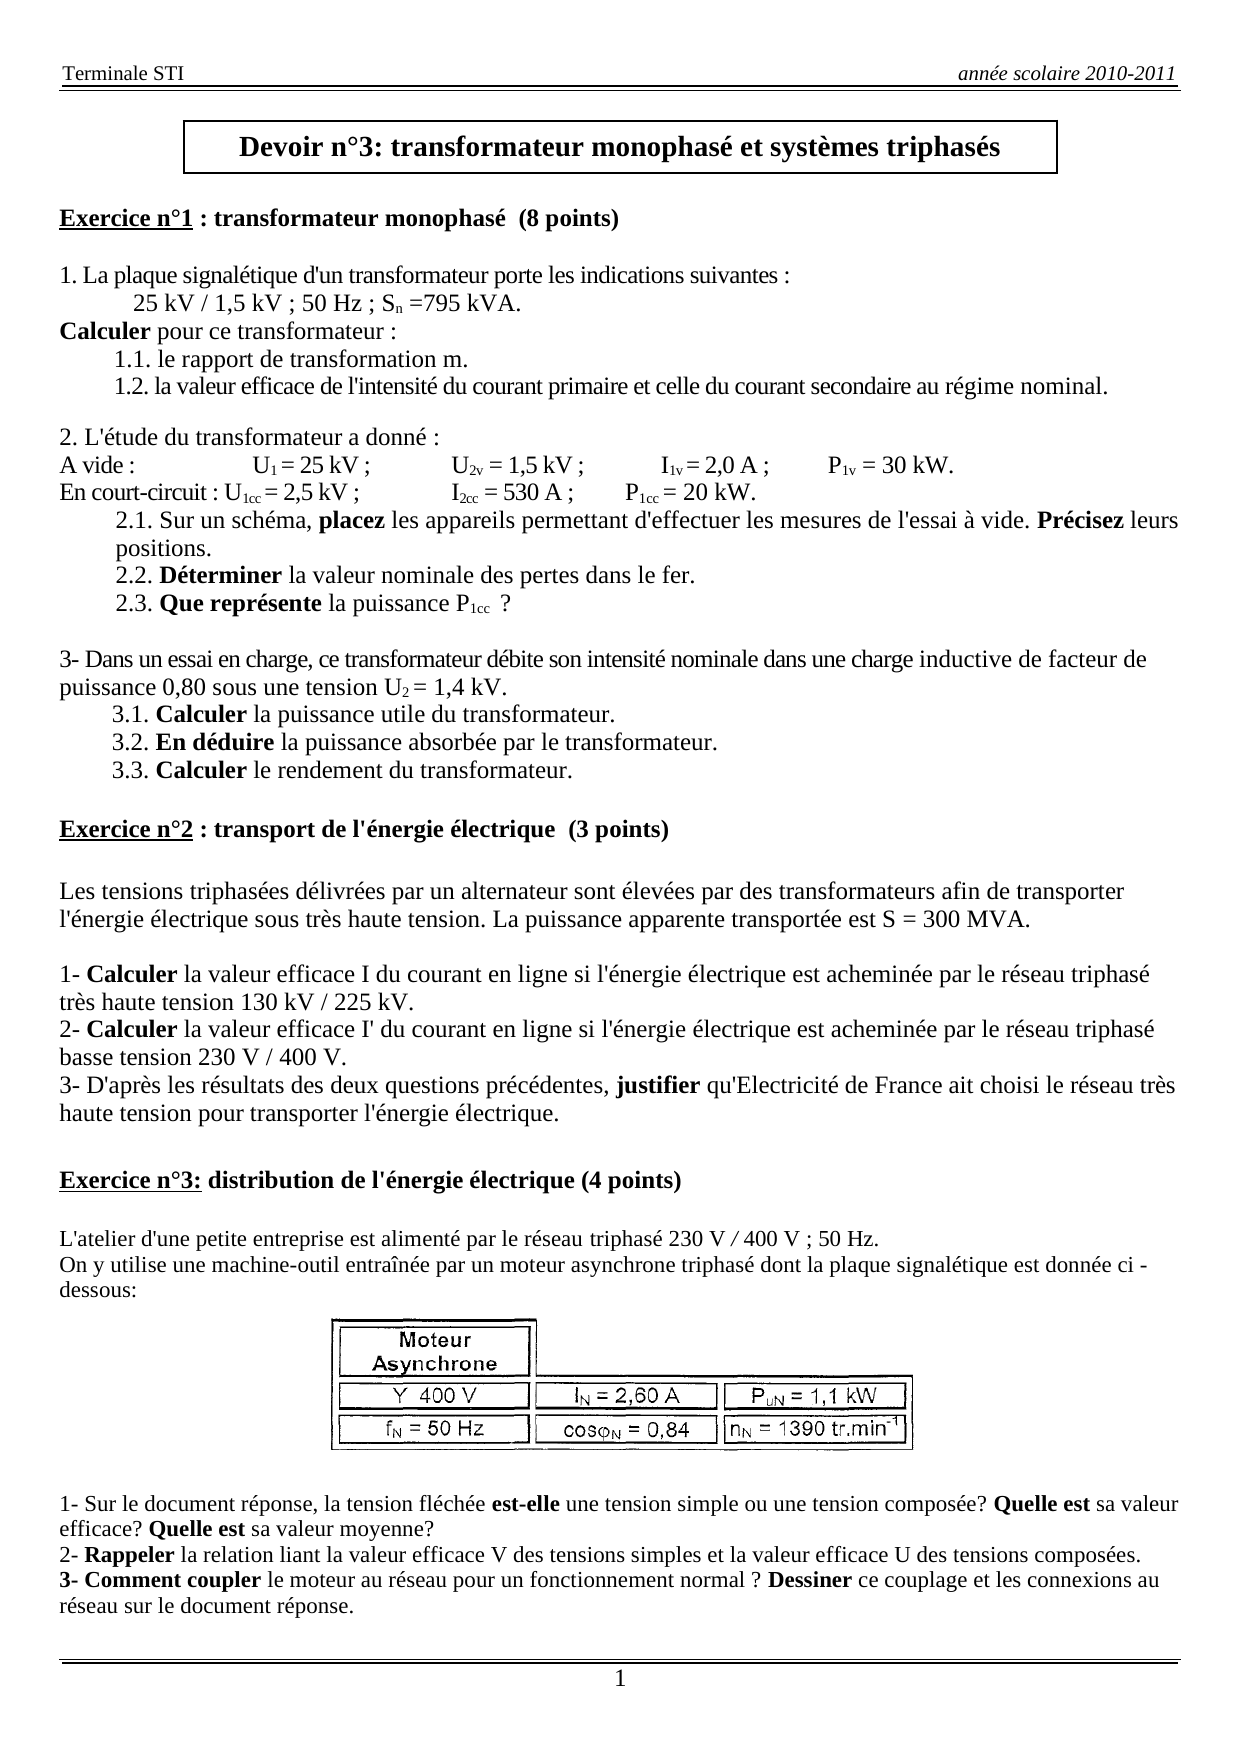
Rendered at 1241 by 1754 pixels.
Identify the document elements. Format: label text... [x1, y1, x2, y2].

text En court-circuit : U1cc = 2,5 kV ; I2cc = 530 A ; P1cc = 20 kW. [59, 478, 1181, 506]
text 1.2. la valeur efficace de l'intensité du courant primaire et celle du courant secondaire au régime nominal. [113, 372, 1181, 400]
text 25 kV / 1,5 kV ; 50 Hz ; Sn =795 kVA. [59, 289, 1181, 317]
text 1- Sur le document réponse, la tension fléchée est-elle une tension simple ou une tension composée? Quelle est sa valeur efficace? Quelle est sa valeur moyenne? [59, 1491, 1181, 1542]
text L'atelier d'une petite entreprise est alimenté par le réseau triphasé 230 V / 400 V ; 50 Hz. [59, 1226, 1181, 1252]
text 2.2. Déterminer la valeur nominale des pertes dans le fer. [115, 562, 1181, 589]
text On y utilise une machine-outil entraînée par un moteur asynchrone triphasé dont la plaque signalétique est donnée ci - dessous: [59, 1252, 1181, 1303]
text 2- Calculer la valeur efficace I' du courant en ligne si l'énergie électrique est acheminée par le réseau triphasé basse tension 230 V / 400 V. [59, 1016, 1181, 1071]
text 3.1. Calculer la puissance utile du transformateur. [112, 701, 1181, 728]
text 3- D'après les résultats des deux questions précédentes, justifier qu'Electricité de France ait choisi le réseau très haute tension pour transporter l'énergie électrique. [59, 1071, 1181, 1126]
text 2- Rappeler la relation liant la valeur efficace V des tensions simples et la valeur efficace U des tensions composées. [59, 1542, 1181, 1567]
text A vide : U1 = 25 kV ; U2v = 1,5 kV ; I1v = 2,0 A ; P1v = 30 kW. [59, 451, 1181, 478]
text 1.1. le rapport de transformation m. [113, 345, 1181, 372]
text 2.1. Sur un schéma, placez les appareils permettant d'effectuer les mesures de l'essai à vide. Précisez leurs positions. [115, 506, 1181, 562]
text Exercice n°1 : transformateur monophasé (8 points) [59, 204, 1181, 232]
text 1. La plaque signalétique d'un transformateur porte les indications suivantes : [59, 262, 1181, 289]
text Exercice n°3: distribution de l'énergie électrique (4 points) [59, 1167, 1181, 1194]
text 2.3. Que représente la puissance P1cc ? [115, 589, 1181, 617]
picture [320, 1311, 920, 1456]
text Devoir n°3: transformateur monophasé et systèmes triphasés [193, 131, 1047, 163]
text 3- Comment coupler le moteur au réseau pour un fonctionnement normal ? Dessiner ce couplage et les connexions au réseau sur le document réponse. [59, 1567, 1181, 1618]
text Calculer pour ce transformateur : [59, 317, 1181, 345]
text Les tensions triphasées délivrées par un alternateur sont élevées par des transformateurs afin de transporter l'énergie électrique sous très haute tension. La puissance apparente transportée est S = 300 MVA. [59, 877, 1181, 932]
text 3.2. En déduire la puissance absorbée par le transformateur. [112, 728, 1181, 756]
text 2. L'étude du transformateur a donné : [59, 423, 1181, 451]
text 1- Calculer la valeur efficace I du courant en ligne si l'énergie électrique est acheminée par le réseau triphasé très haute tension 130 kV / 225 kV. [59, 960, 1181, 1016]
text 3- Dans un essai en charge, ce transformateur débite son intensité nominale dans une charge inductive de facteur de puissance 0,80 sous une tension U2 = 1,4 kV. [59, 645, 1181, 701]
text Exercice n°2 : transport de l'énergie électrique (3 points) [59, 815, 1181, 843]
text 3.3. Calculer le rendement du transformateur. [112, 756, 1181, 784]
